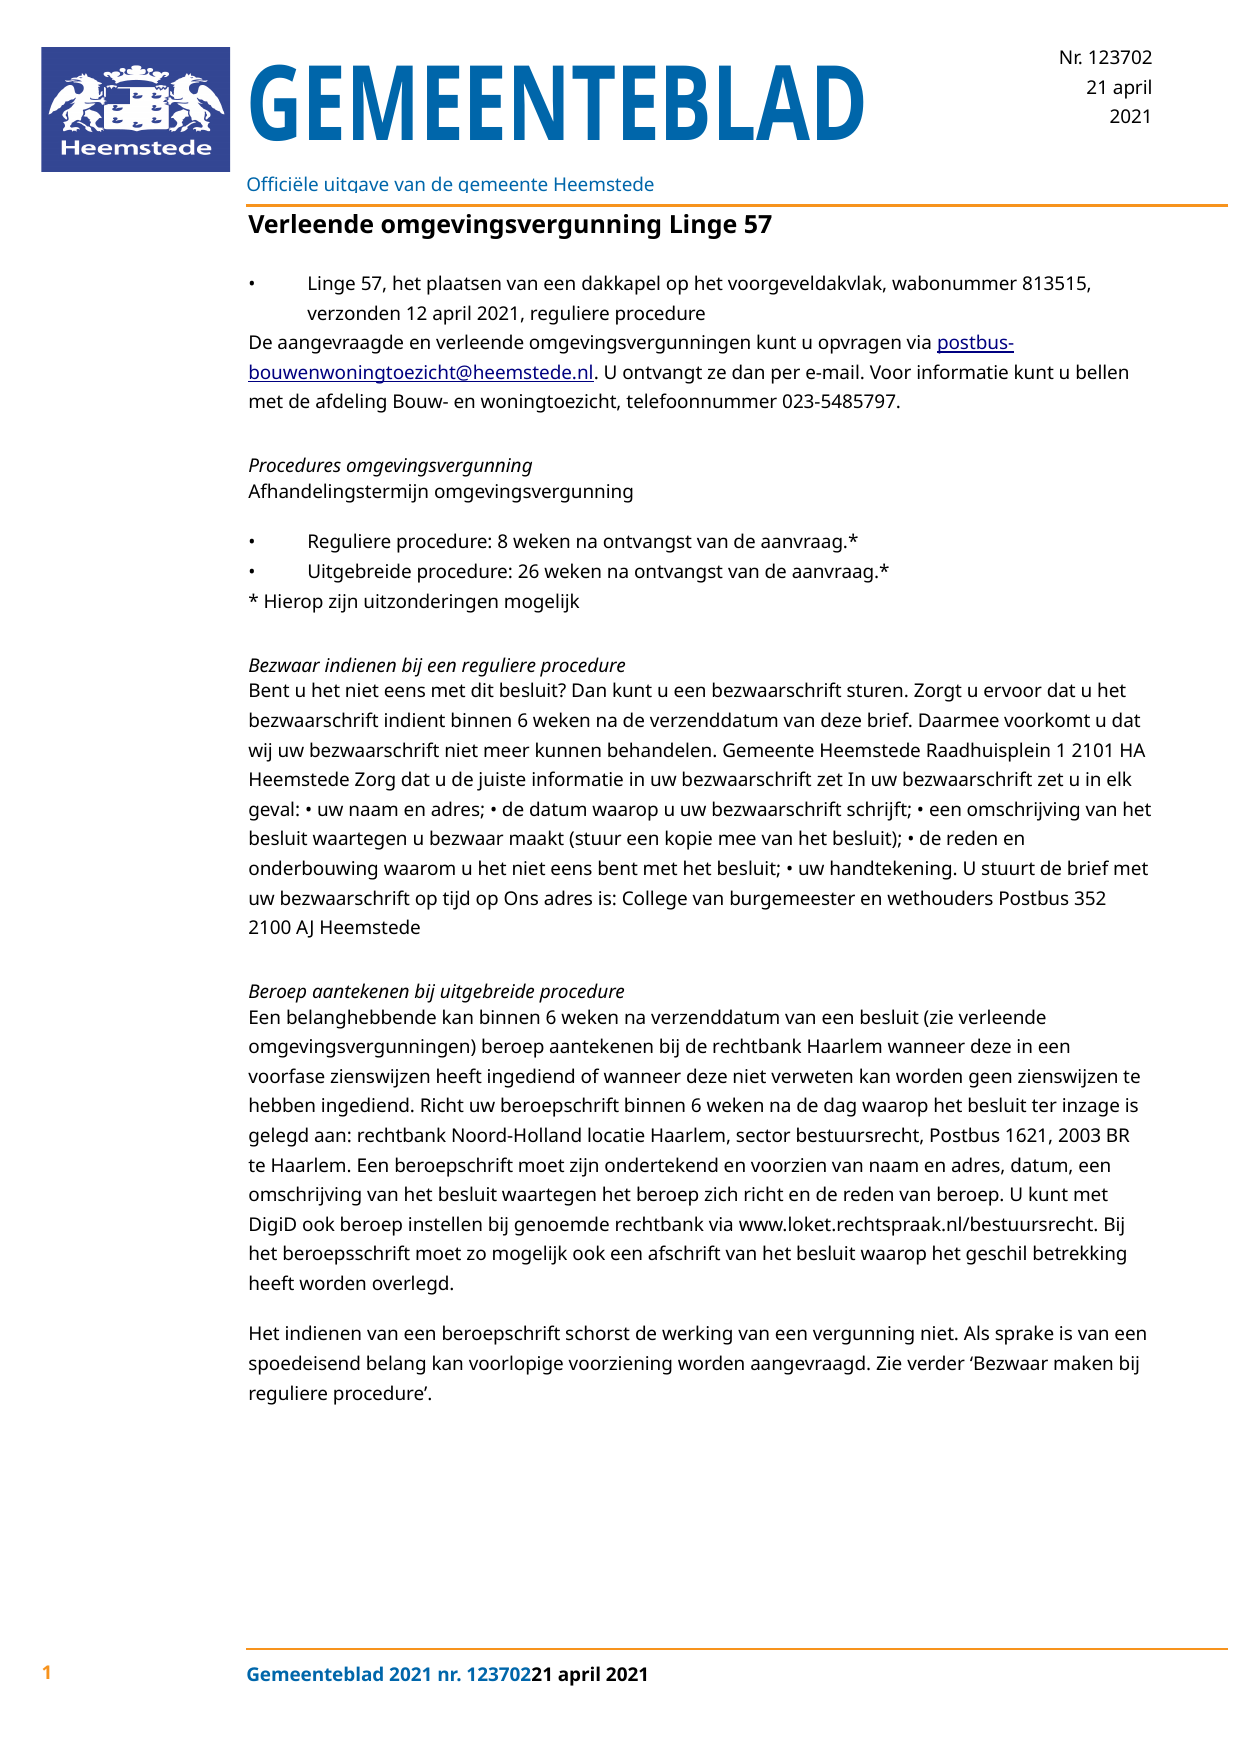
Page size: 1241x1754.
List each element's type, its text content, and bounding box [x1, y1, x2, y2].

text Bent u het niet eens met dit besluit? Dan kunt u een bezwaarschrift sturen. Zorgt u ervoor dat u het bezwaarschrift indient binnen 6 weken na de verzenddatum van deze brief. Daarmee voorkomt u dat wij uw bezwaarschrift niet meer kunnen behandelen. Gemeente Heemstede Raadhuisplein 1 2101 HA Heemstede Zorg dat u de juiste informatie in uw bezwaarschrift zet In uw bezwaarschrift zet u in elk geval: • uw naam en adres; • de datum waarop u uw bezwaarschrift schrijft; • een omschrijving van het besluit waartegen u bezwaar maakt (stuur een kopie mee van het besluit); • de reden en onderbouwing waarom u het niet eens bent met het besluit; • uw handtekening. U stuurt de brief met uw bezwaarschrift op tijd op Ons adres is: College van burgemeester en wethouders Postbus 352 2100 AJ Heemstede [248, 678, 1152, 940]
text Bezwaar indienen bij een reguliere procedure [248, 652, 1152, 678]
text Procedures omgevingsvergunning [248, 453, 1152, 478]
list Uitgebreide procedure: 26 weken na ontvangst van de aanvraag.* [248, 558, 1152, 584]
text Het indienen van een beroepschrift schorst de werking van een vergunning niet. Als sprake is van een spoedeisend belang kan voorlopige voorziening worden aangevraagd. Zie verder ‘Bezwaar maken bij reguliere procedure’. [248, 1321, 1152, 1406]
text Beroep aantekenen bij uitgebreide procedure [248, 978, 1152, 1004]
text Verleende omgevingsvergunning Linge 57 [248, 207, 1152, 241]
text De aangevraagde en verleende omgevingsvergunningen kunt u opvragen via postbus-bouwenwoningtoezicht@heemstede.nl. U ontvangt ze dan per e-mail. Voor informatie kunt u bellen met de afdeling Bouw- en woningtoezicht, telefoonnummer 023-5485797. [248, 329, 1152, 414]
list Linge 57, het plaatsen van een dakkapel op het voorgeveldakvlak, wabonummer 813515, verzonden 12 april 2021, reguliere procedure [248, 270, 1152, 326]
list Reguliere procedure: 8 weken na ontvangst van de aanvraag.* [248, 529, 1152, 554]
picture [41, 47, 231, 172]
text Een belanghebbende kan binnen 6 weken na verzenddatum van een besluit (zie verleende omgevingsvergunningen) beroep aantekenen bij de rechtbank Haarlem wanneer deze in een voorfase zienswijzen heeft ingediend of wanneer deze niet verweten kan worden geen zienswijzen te hebben ingediend. Richt uw beroepschrift binnen 6 weken na de dag waarop het besluit ter inzage is gelegd aan: rechtbank Noord-Holland locatie Haarlem, sector bestuursrecht, Postbus 1621, 2003 BR te Haarlem. Een beroepschrift moet zijn ondertekend en voorzien van naam en adres, datum, een omschrijving van het besluit waartegen het beroep zich richt en de reden van beroep. U kunt met DigiD ook beroep instellen bij genoemde rechtbank via www.loket.rechtspraak.nl/bestuursrecht. Bij het beroepsschrift moet zo mogelijk ook een afschrift van het besluit waarop het geschil betrekking heeft worden overlegd. [248, 1004, 1152, 1296]
text Afhandelingstermijn omgevingsvergunning [248, 478, 1152, 504]
text * Hierop zijn uitzonderingen mogelijk [248, 588, 1152, 614]
